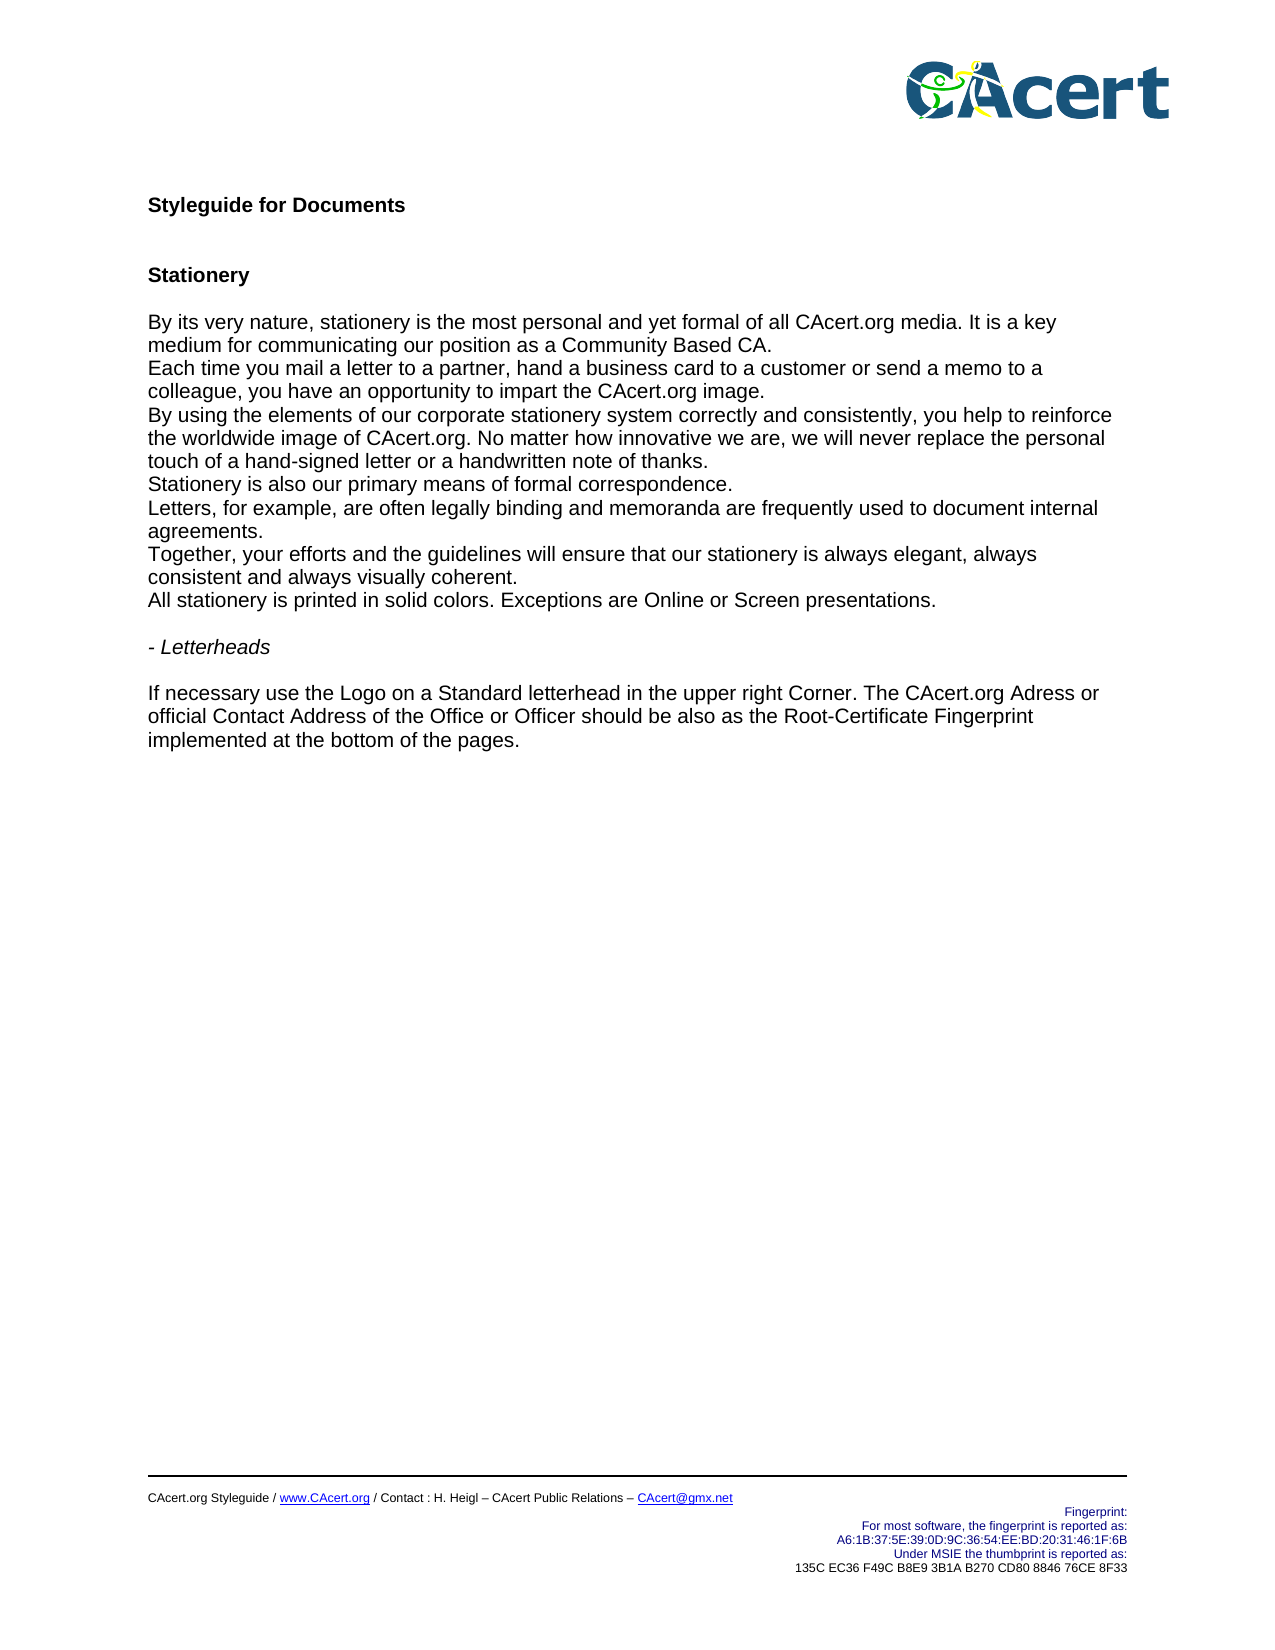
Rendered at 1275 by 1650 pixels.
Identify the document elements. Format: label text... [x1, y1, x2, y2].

text Each time you mail a letter to a partner, hand a business card to a customer or send a memo to a colleague, you have an opportunity to impart the CAcert.org image. [148, 357, 1127, 403]
text Stationery is also our primary means of formal correspondence. [148, 473, 1127, 496]
text Stationery [148, 264, 1127, 287]
text Together, your efforts and the guidelines will ensure that our stationery is always elegant, always consistent and always visually coherent. [148, 542, 1127, 589]
text By using the elements of our corporate stationery system correctly and consistently, you help to reinforce the worldwide image of CAcert.org. No matter how innovative we are, we will never replace the personal touch of a hand-signed letter or a handwritten note of thanks. [148, 403, 1127, 473]
text By its very nature, stationery is the most personal and yet formal of all CAcert.org media. It is a key medium for communicating our position as a Community Based CA. [148, 310, 1127, 357]
text If necessary use the Logo on a Standard letterhead in the upper right Corner. The CAcert.org Adress or official Contact Address of the Office or Officer should be also as the Root-Certificate Fingerprint implemented at the bottom of the pages. [148, 682, 1127, 752]
text Letters, for example, are often legally binding and memoranda are frequently used to document internal agreements. [148, 496, 1127, 542]
text Styleguide for Documents [148, 194, 1127, 217]
text - Letterheads [148, 635, 1127, 659]
text All stationery is printed in solid colors. Exceptions are Online or Screen presentations. [148, 589, 1127, 612]
picture [906, 61, 1169, 119]
